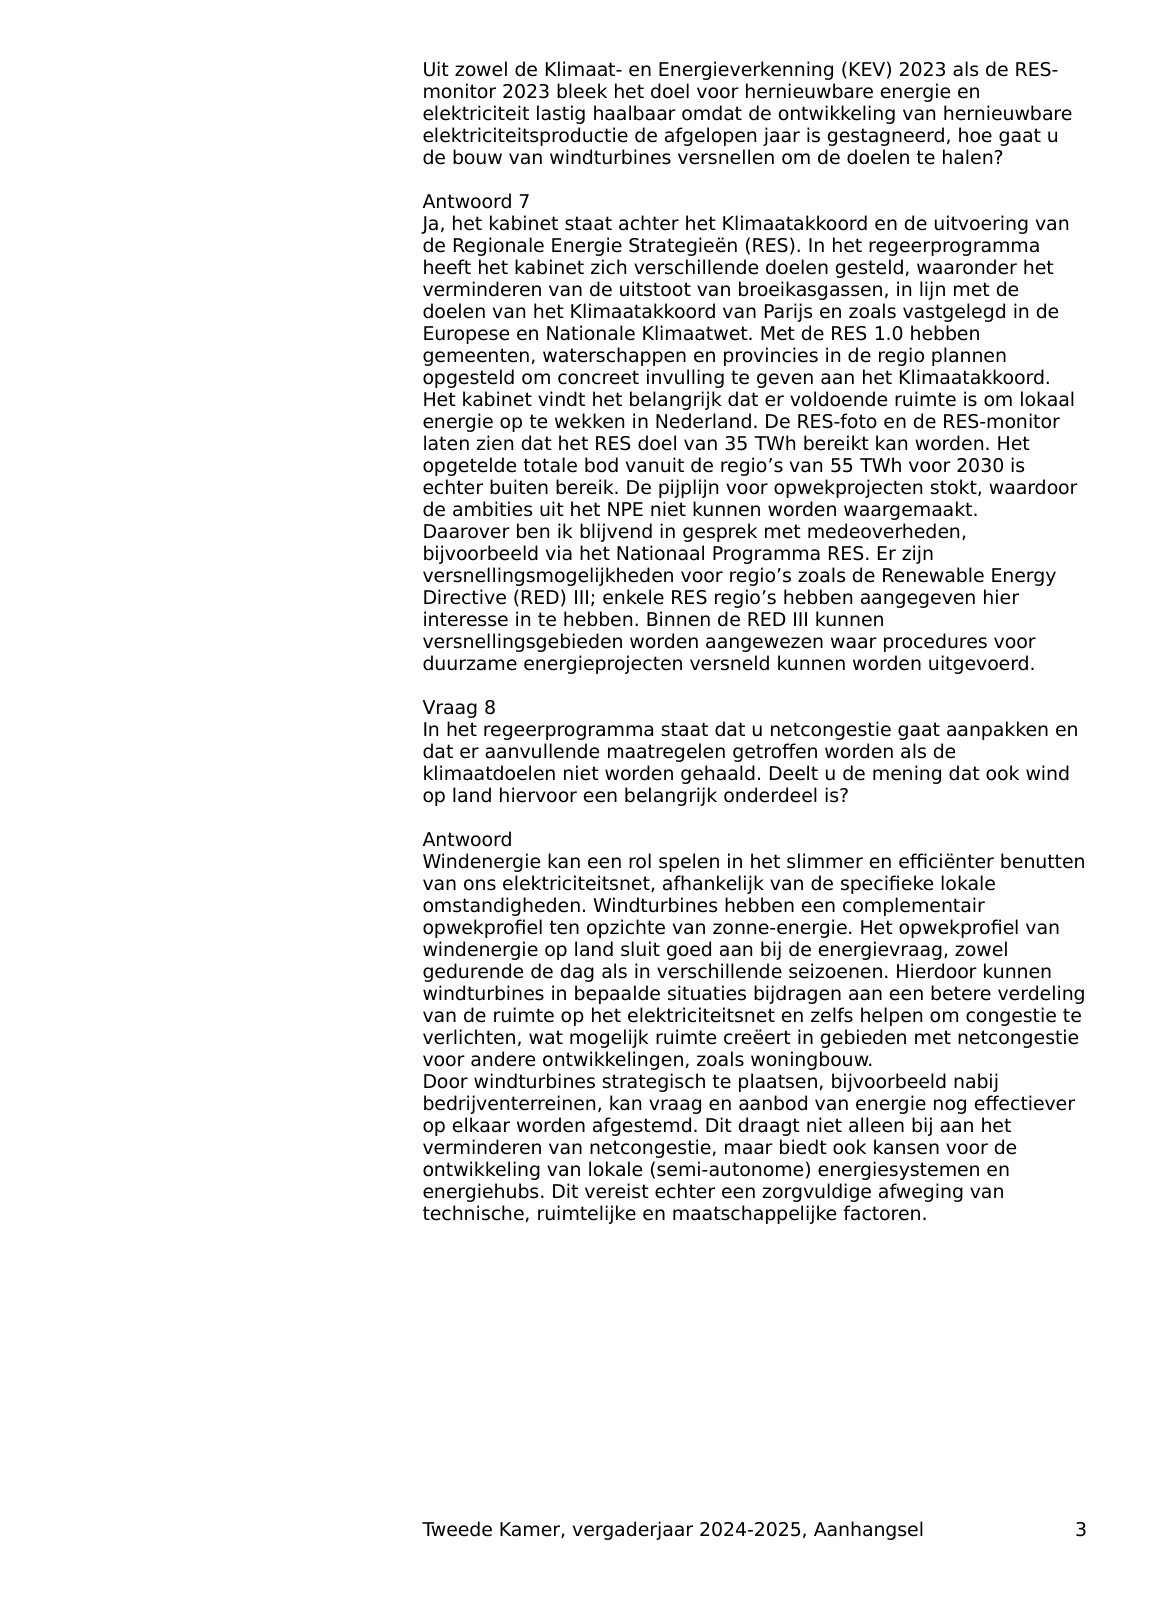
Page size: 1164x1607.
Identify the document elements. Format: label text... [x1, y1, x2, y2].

text Het kabinet vindt het belangrijk dat er voldoende ruimte is om lokaal energie op te wekken in Nederland. De RES-foto en de RES-monitor laten zien dat het RES doel van 35 TWh bereikt kan worden. Het opgetelde totale bod vanuit de regio’s van 55 TWh voor 2030 is echter buiten bereik. De pijplijn voor opwekprojecten stokt, waardoor de ambities uit het NPE niet kunnen worden waargemaakt. [422, 389, 1087, 521]
text Antwoord [422, 829, 1087, 851]
text In het regeerprogramma staat dat u netcongestie gaat aanpakken en dat er aanvullende maatregelen getroffen worden als de klimaatdoelen niet worden gehaald. Deelt u de mening dat ook wind op land hiervoor een belangrijk onderdeel is? [422, 719, 1087, 807]
text Windenergie kan een rol spelen in het slimmer en efficiënter benutten van ons elektriciteitsnet, afhankelijk van de specifieke lokale omstandigheden. Windturbines hebben een complementair opwekprofiel ten opzichte van zonne-energie. Het opwekprofiel van windenergie op land sluit goed aan bij de energievraag, zowel gedurende de dag als in verschillende seizoenen. Hierdoor kunnen windturbines in bepaalde situaties bijdragen aan een betere verdeling van de ruimte op het elektriciteitsnet en zelfs helpen om congestie te verlichten, wat mogelijk ruimte creëert in gebieden met netcongestie voor andere ontwikkelingen, zoals woningbouw. [422, 851, 1087, 1071]
text Door windturbines strategisch te plaatsen, bijvoorbeeld nabij bedrijventerreinen, kan vraag en aanbod van energie nog effectiever op elkaar worden afgestemd. Dit draagt niet alleen bij aan het verminderen van netcongestie, maar biedt ook kansen voor de ontwikkeling van lokale (semi-autonome) energiesystemen en energiehubs. Dit vereist echter een zorgvuldige afweging van technische, ruimtelijke en maatschappelijke factoren. [422, 1071, 1087, 1224]
text Ja, het kabinet staat achter het Klimaatakkoord en de uitvoering van de Regionale Energie Strategieën (RES). In het regeerprogramma heeft het kabinet zich verschillende doelen gesteld, waaronder het verminderen van de uitstoot van broeikasgassen, in lijn met de doelen van het Klimaatakkoord van Parijs en zoals vastgelegd in de Europese en Nationale Klimaatwet. Met de RES 1.0 hebben gemeenten, waterschappen en provincies in de regio plannen opgesteld om concreet invulling te geven aan het Klimaatakkoord. [422, 213, 1087, 389]
text Daarover ben ik blijvend in gesprek met medeoverheden, bijvoorbeeld via het Nationaal Programma RES. Er zijn versnellingsmogelijkheden voor regio’s zoals de Renewable Energy Directive (RED) III; enkele RES regio’s hebben aangegeven hier interesse in te hebben. Binnen de RED III kunnen versnellingsgebieden worden aangewezen waar procedures voor duurzame energieprojecten versneld kunnen worden uitgevoerd. [422, 521, 1087, 675]
text Vraag 8 [422, 697, 1087, 719]
text Uit zowel de Klimaat- en Energieverkenning (KEV) 2023 als de RES-monitor 2023 bleek het doel voor hernieuwbare energie en elektriciteit lastig haalbaar omdat de ontwikkeling van hernieuwbare elektriciteitsproductie de afgelopen jaar is gestagneerd, hoe gaat u de bouw van windturbines versnellen om de doelen te halen? [422, 59, 1087, 169]
text Antwoord 7 [422, 191, 1087, 213]
